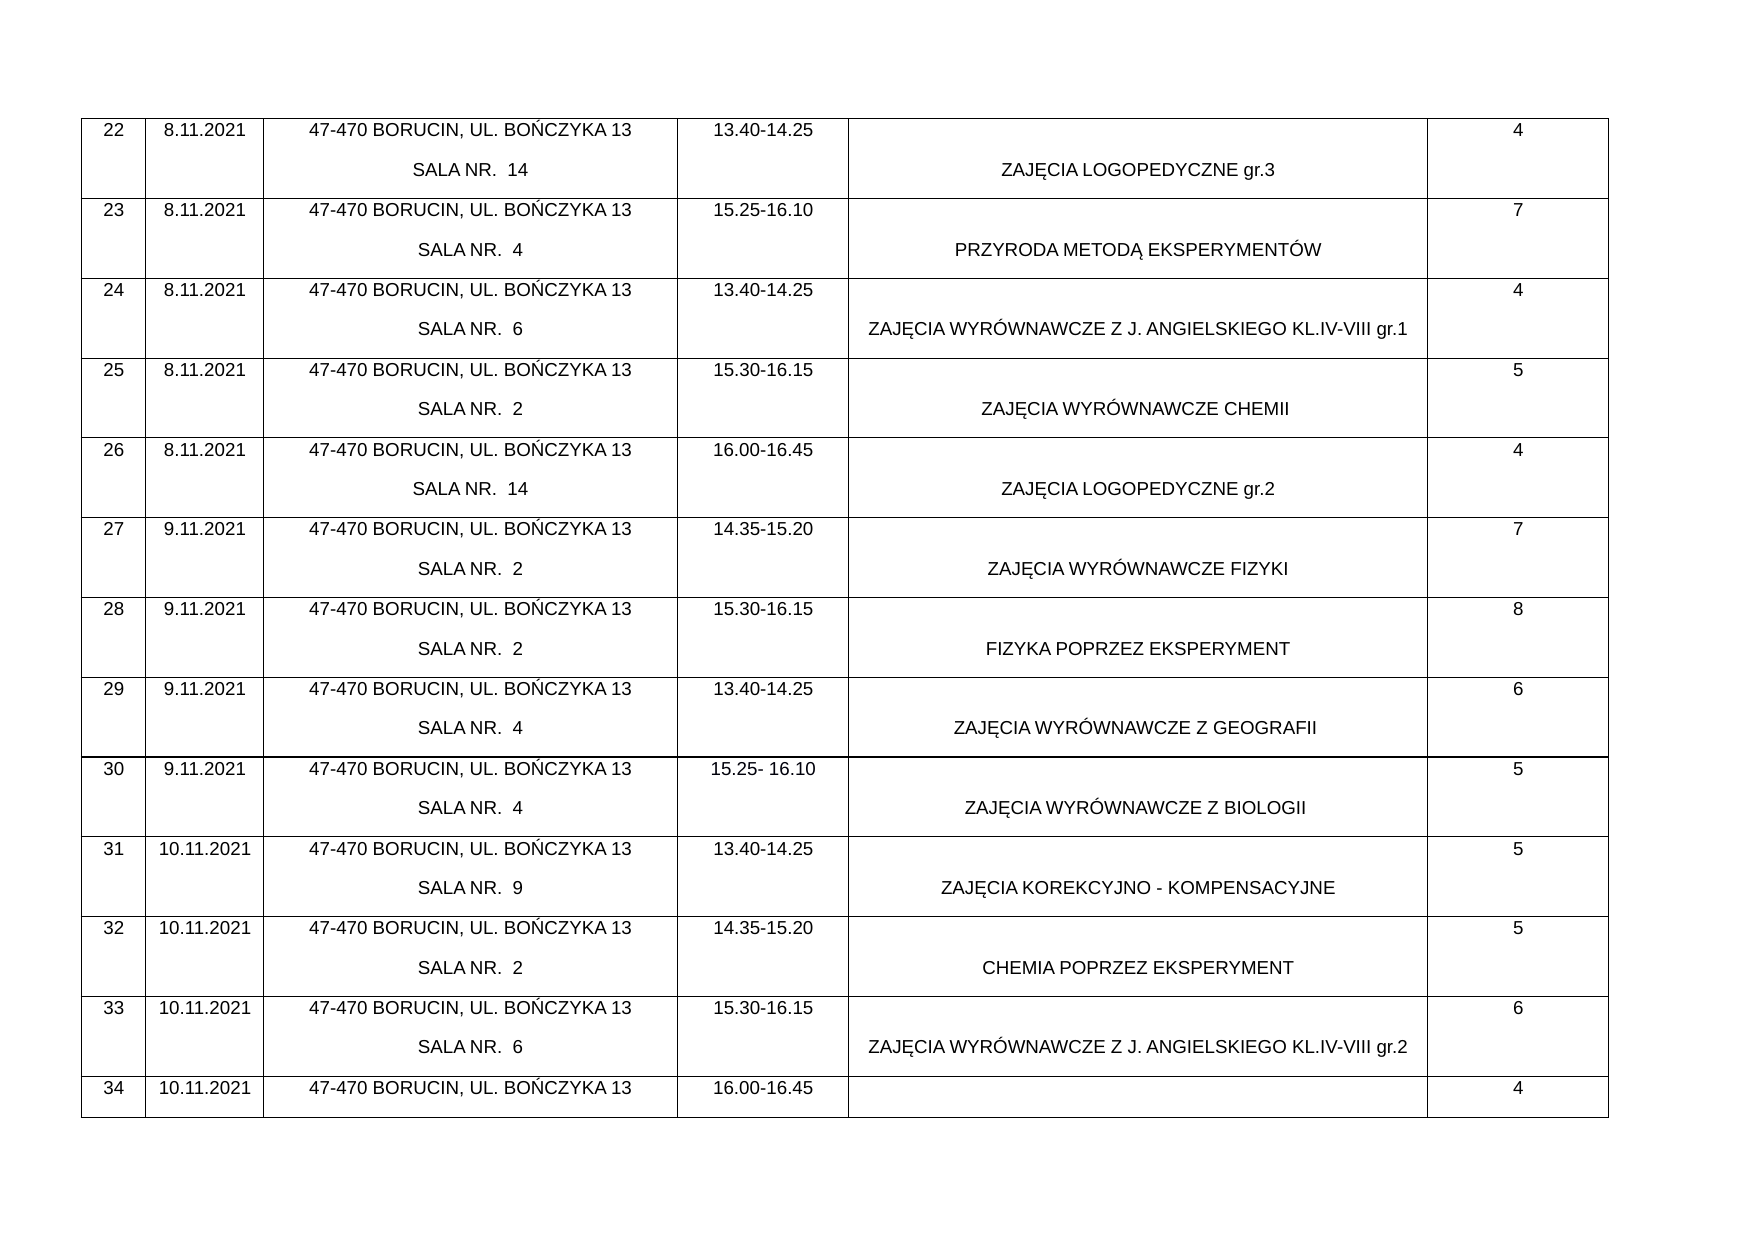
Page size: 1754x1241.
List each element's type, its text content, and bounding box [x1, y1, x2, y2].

table_cell 47-470 BORUCIN, UL. BOŃCZYKA 13 SALA NR. 6 [264, 279, 677, 357]
table_cell 13.40-14.25 [678, 279, 848, 357]
table_cell 8.11.2021 [146, 279, 263, 357]
table_cell 47-470 BORUCIN, UL. BOŃCZYKA 13 [264, 1077, 677, 1117]
table_cell 47-470 BORUCIN, UL. BOŃCZYKA 13 SALA NR. 4 [264, 758, 677, 836]
table_cell 10.11.2021 [146, 917, 263, 996]
table_cell 16.00-16.45 [678, 1077, 848, 1117]
table_cell ZAJĘCIA WYRÓWNAWCZE Z BIOLOGII [849, 758, 1427, 836]
table_cell 4 [1428, 438, 1608, 517]
table_cell 13.40-14.25 [678, 678, 848, 756]
table_cell 7 [1428, 518, 1608, 597]
table_cell 4 [1428, 1077, 1608, 1117]
table_cell 5 [1428, 917, 1608, 996]
table_cell ZAJĘCIA WYRÓWNAWCZE Z J. ANGIELSKIEGO KL.IV-VIII gr.2 [849, 997, 1427, 1076]
table_cell 34 [82, 1077, 145, 1117]
table_cell FIZYKA POPRZEZ EKSPERYMENT [849, 598, 1427, 677]
table_cell ZAJĘCIA LOGOPEDYCZNE gr.2 [849, 438, 1427, 517]
table_cell 25 [82, 359, 145, 437]
table_cell ZAJĘCIA WYRÓWNAWCZE Z GEOGRAFII [849, 678, 1427, 756]
table_cell 27 [82, 518, 145, 597]
table_cell 47-470 BORUCIN, UL. BOŃCZYKA 13 SALA NR. 4 [264, 199, 677, 278]
table_cell 16.00-16.45 [678, 438, 848, 517]
table_cell 8.11.2021 [146, 438, 263, 517]
table_cell 47-470 BORUCIN, UL. BOŃCZYKA 13 SALA NR. 14 [264, 438, 677, 517]
table_cell 47-470 BORUCIN, UL. BOŃCZYKA 13 SALA NR. 2 [264, 518, 677, 597]
table_cell [849, 1077, 1427, 1117]
table_cell CHEMIA POPRZEZ EKSPERYMENT [849, 917, 1427, 996]
table_cell 9.11.2021 [146, 678, 263, 756]
table_cell 14.35-15.20 [678, 917, 848, 996]
table_cell ZAJĘCIA WYRÓWNAWCZE Z J. ANGIELSKIEGO KL.IV-VIII gr.1 [849, 279, 1427, 357]
table_cell 13.40-14.25 [678, 119, 848, 198]
table_cell 5 [1428, 837, 1608, 916]
table_cell ZAJĘCIA WYRÓWNAWCZE FIZYKI [849, 518, 1427, 597]
table_cell 9.11.2021 [146, 518, 263, 597]
table_cell 10.11.2021 [146, 1077, 263, 1117]
table_cell 47-470 BORUCIN, UL. BOŃCZYKA 13 SALA NR. 9 [264, 837, 677, 916]
table_cell 47-470 BORUCIN, UL. BOŃCZYKA 13 SALA NR. 14 [264, 119, 677, 198]
table_cell 47-470 BORUCIN, UL. BOŃCZYKA 13 SALA NR. 4 [264, 678, 677, 756]
table_cell 33 [82, 997, 145, 1076]
table_cell 8.11.2021 [146, 359, 263, 437]
table_cell 8.11.2021 [146, 119, 263, 198]
table_cell 47-470 BORUCIN, UL. BOŃCZYKA 13 SALA NR. 2 [264, 359, 677, 437]
table_cell 31 [82, 837, 145, 916]
table_cell ZAJĘCIA LOGOPEDYCZNE gr.3 [849, 119, 1427, 198]
table_cell 24 [82, 279, 145, 357]
table_cell ZAJĘCIA KOREKCYJNO - KOMPENSACYJNE [849, 837, 1427, 916]
table_cell ZAJĘCIA WYRÓWNAWCZE CHEMII [849, 359, 1427, 437]
table_cell 15.30-16.15 [678, 997, 848, 1076]
table_cell 10.11.2021 [146, 997, 263, 1076]
table_cell 28 [82, 598, 145, 677]
table_cell 47-470 BORUCIN, UL. BOŃCZYKA 13 SALA NR. 6 [264, 997, 677, 1076]
table_cell 23 [82, 199, 145, 278]
table_cell 22 [82, 119, 145, 198]
table_cell 9.11.2021 [146, 598, 263, 677]
table_cell 47-470 BORUCIN, UL. BOŃCZYKA 13 SALA NR. 2 [264, 917, 677, 996]
table_cell 26 [82, 438, 145, 517]
table_cell 47-470 BORUCIN, UL. BOŃCZYKA 13 SALA NR. 2 [264, 598, 677, 677]
table_cell 6 [1428, 678, 1608, 756]
table_cell 4 [1428, 119, 1608, 198]
table_cell 4 [1428, 279, 1608, 357]
table_cell 8.11.2021 [146, 199, 263, 278]
table_cell 14.35-15.20 [678, 518, 848, 597]
table_cell PRZYRODA METODĄ EKSPERYMENTÓW [849, 199, 1427, 278]
table_cell 10.11.2021 [146, 837, 263, 916]
table_cell 15.25-16.10 [678, 199, 848, 278]
table_cell 13.40-14.25 [678, 837, 848, 916]
table_cell 8 [1428, 598, 1608, 677]
table_cell 15.30-16.15 [678, 598, 848, 677]
table_cell 29 [82, 678, 145, 756]
table_cell 7 [1428, 199, 1608, 278]
table_cell 5 [1428, 359, 1608, 437]
table_cell 5 [1428, 758, 1608, 836]
table_cell 30 [82, 758, 145, 836]
table_cell 15.30-16.15 [678, 359, 848, 437]
table_cell 9.11.2021 [146, 758, 263, 836]
table_cell 32 [82, 917, 145, 996]
table_cell 15.25- 16.10 [678, 758, 848, 836]
table_cell 6 [1428, 997, 1608, 1076]
